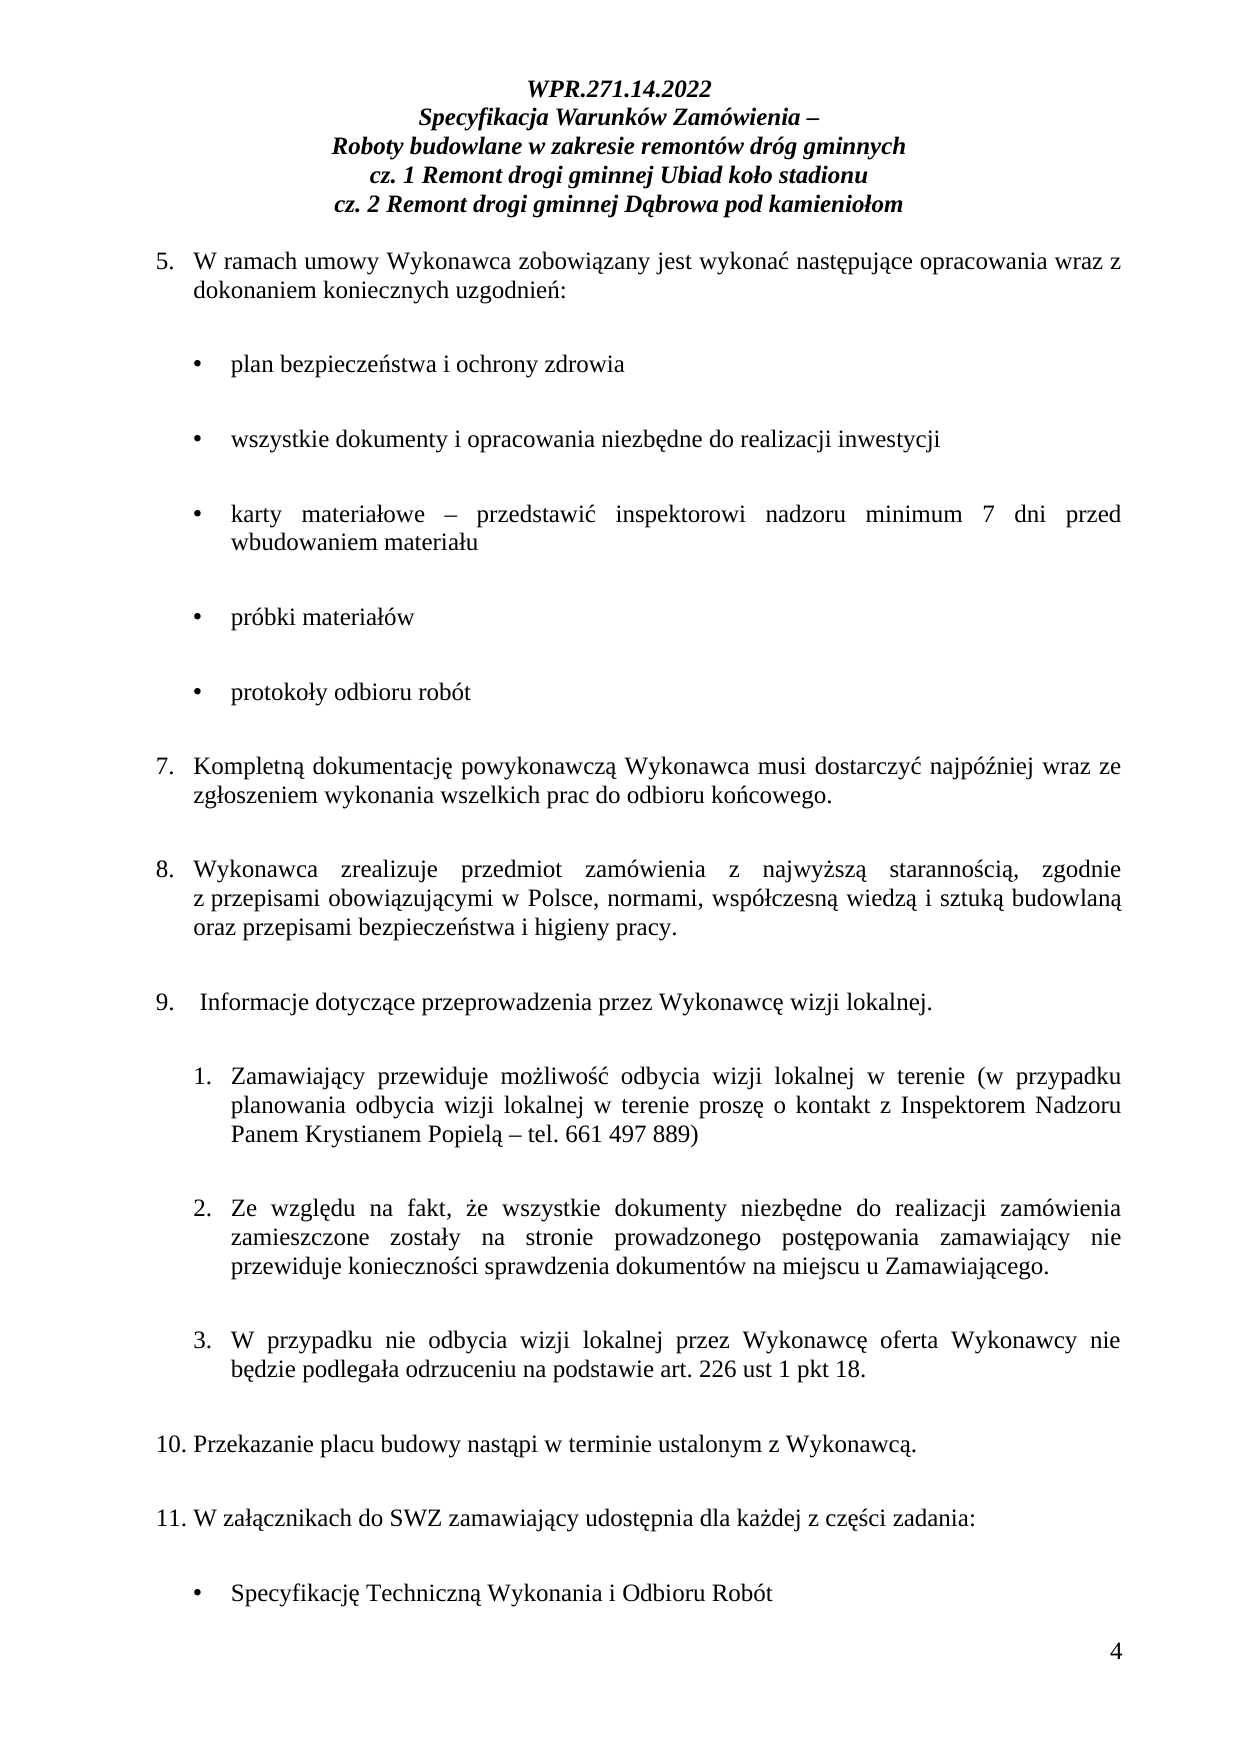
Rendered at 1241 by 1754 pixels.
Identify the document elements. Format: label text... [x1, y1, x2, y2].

list Specyfikację Techniczną Wykonania i Odbioru Robót [193, 1578, 1122, 1607]
list protokoły odbioru robót [193, 677, 1122, 705]
list próbki materiałów [193, 602, 1122, 631]
list Wykonawca zrealizuje przedmiot zamówienia z najwyższą starannością, zgodnie z przepisami obowiązującymi w Polsce, normami, współczesną wiedzą i sztuką budowlaną oraz przepisami bezpieczeństwa i higieny pracy. [156, 854, 1122, 941]
list Zamawiający przewiduje możliwość odbycia wizji lokalnej w terenie (w przypadku planowania odbycia wizji lokalnej w terenie proszę o kontakt z Inspektorem Nadzoru Panem Krystianem Popielą – tel. 661 497 889) [193, 1061, 1122, 1147]
list plan bezpieczeństwa i ochrony zdrowia [193, 349, 1122, 378]
list W ramach umowy Wykonawca zobowiązany jest wykonać następujące opracowania wraz z dokonaniem koniecznych uzgodnień: [156, 246, 1122, 304]
list wszystkie dokumenty i opracowania niezbędne do realizacji inwestycji [193, 424, 1122, 453]
list Kompletną dokumentację powykonawczą Wykonawca musi dostarczyć najpóźniej wraz ze zgłoszeniem wykonania wszelkich prac do odbioru końcowego. [156, 751, 1122, 809]
list Informacje dotyczące przeprowadzenia przez Wykonawcę wizji lokalnej. [156, 987, 1122, 1015]
list W załącznikach do SWZ zamawiający udostępnia dla każdej z części zadania: [156, 1503, 1122, 1532]
list karty materiałowe – przedstawić inspektorowi nadzoru minimum 7 dni przed wbudowaniem materiału [193, 499, 1122, 556]
list W przypadku nie odbycia wizji lokalnej przez Wykonawcę oferta Wykonawcy nie będzie podlegała odrzuceniu na podstawie art. 226 ust 1 pkt 18. [193, 1325, 1122, 1383]
list Przekazanie placu budowy nastąpi w terminie ustalonym z Wykonawcą. [156, 1429, 1122, 1457]
list Ze względu na fakt, że wszystkie dokumenty niezbędne do realizacji zamówienia zamieszczone zostały na stronie prowadzonego postępowania zamawiający nie przewiduje konieczności sprawdzenia dokumentów na miejscu u Zamawiającego. [193, 1193, 1122, 1279]
